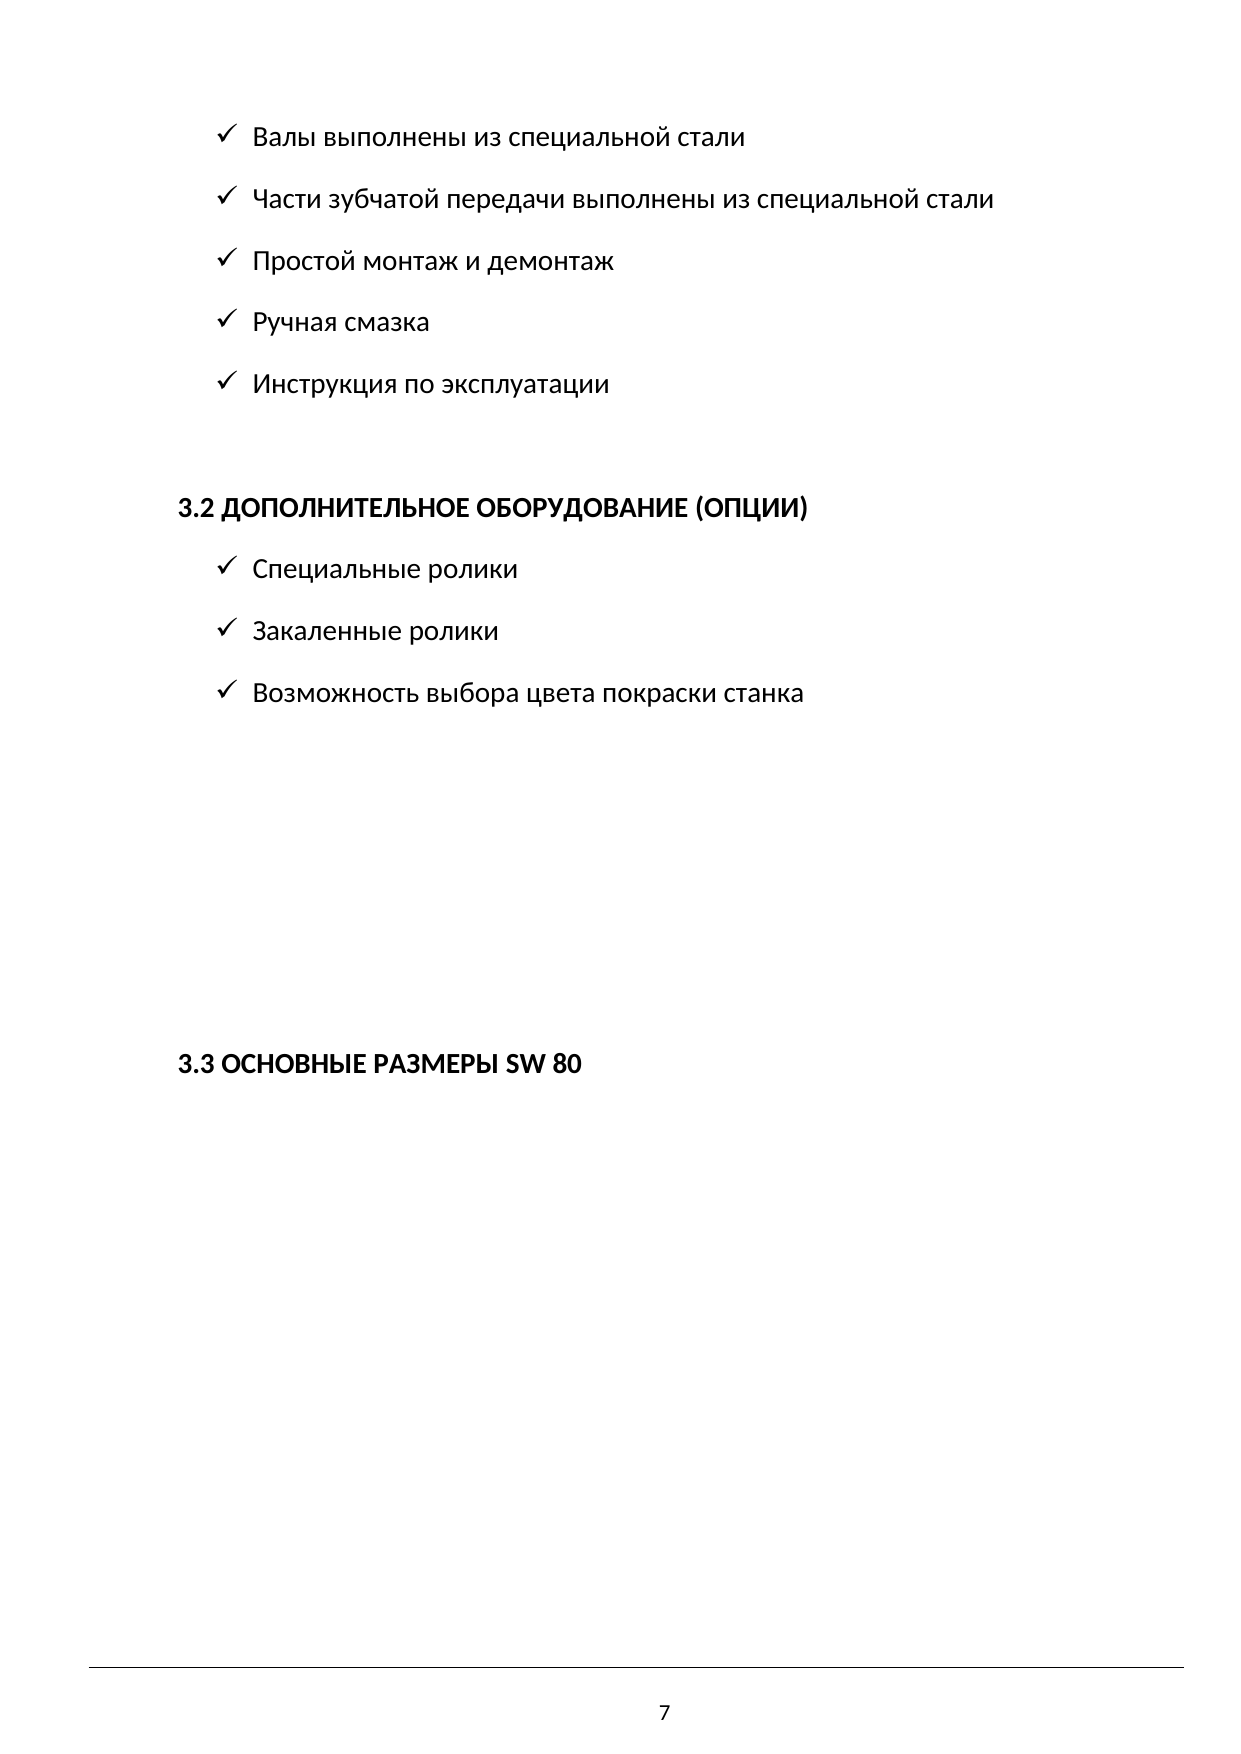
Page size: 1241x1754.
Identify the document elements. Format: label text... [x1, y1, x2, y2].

list Специальные ролики [215, 551, 1152, 586]
list Возможность выбора цвета покраски станка [215, 674, 1152, 710]
list Инструкция по эксплуатации [215, 365, 1152, 401]
text 3.3 ОСНОВНЫЕ РАЗМЕРЫ SW 80 [177, 1045, 1152, 1080]
text 3.2 ДОПОЛНИТЕЛЬНОЕ ОБОРУДОВАНИЕ (ОПЦИИ) [177, 489, 1152, 524]
list Части зубчатой передачи выполнены из специальной стали [215, 180, 1152, 216]
list Валы выполнены из специальной стали [215, 118, 1152, 154]
list Закаленные ролики [215, 612, 1152, 648]
list Простой монтаж и демонтаж [215, 242, 1152, 277]
list Ручная смазка [215, 303, 1152, 339]
